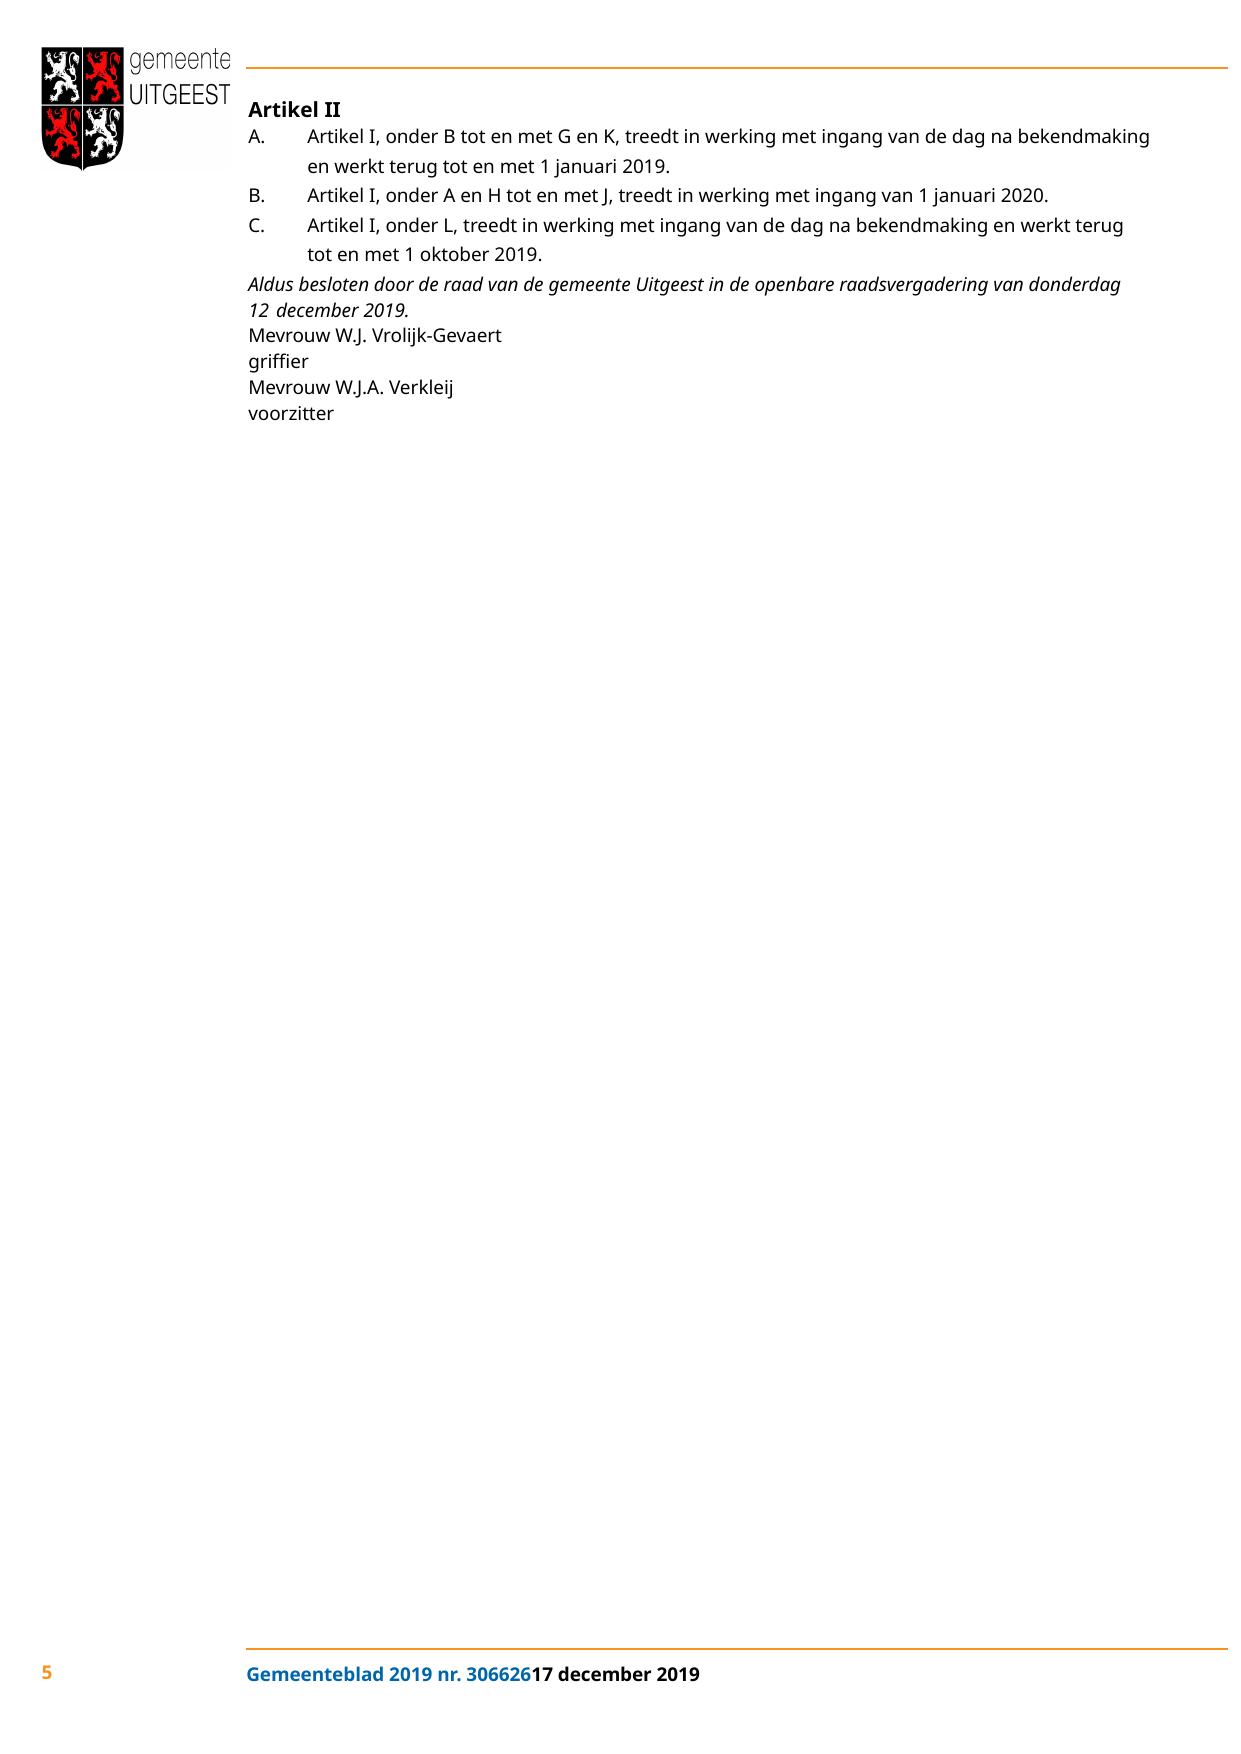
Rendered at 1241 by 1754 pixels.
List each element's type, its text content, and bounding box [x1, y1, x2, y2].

text Aldus besloten door de raad van de gemeente Uitgeest in de openbare raadsvergadering van donderdag 12 december 2019. [248, 271, 1152, 323]
text voorzitter [248, 400, 1152, 426]
text Artikel II [248, 95, 1152, 123]
list Artikel I, onder B tot en met G en K, treedt in werking met ingang van de dag na bekendmaking en werkt terug tot en met 1 januari 2019. [248, 123, 1152, 178]
text griffier [248, 348, 1152, 374]
text Mevrouw W.J.A. Verkleij [248, 374, 1152, 400]
list Artikel I, onder L, treedt in werking met ingang van de dag na bekendmaking en werkt terug tot en met 1 oktober 2019. [248, 212, 1152, 267]
list Artikel I, onder A en H tot en met J, treedt in werking met ingang van 1 januari 2020. [248, 182, 1152, 208]
picture [41, 47, 231, 172]
text Mevrouw W.J. Vrolijk-Gevaert [248, 323, 1152, 348]
